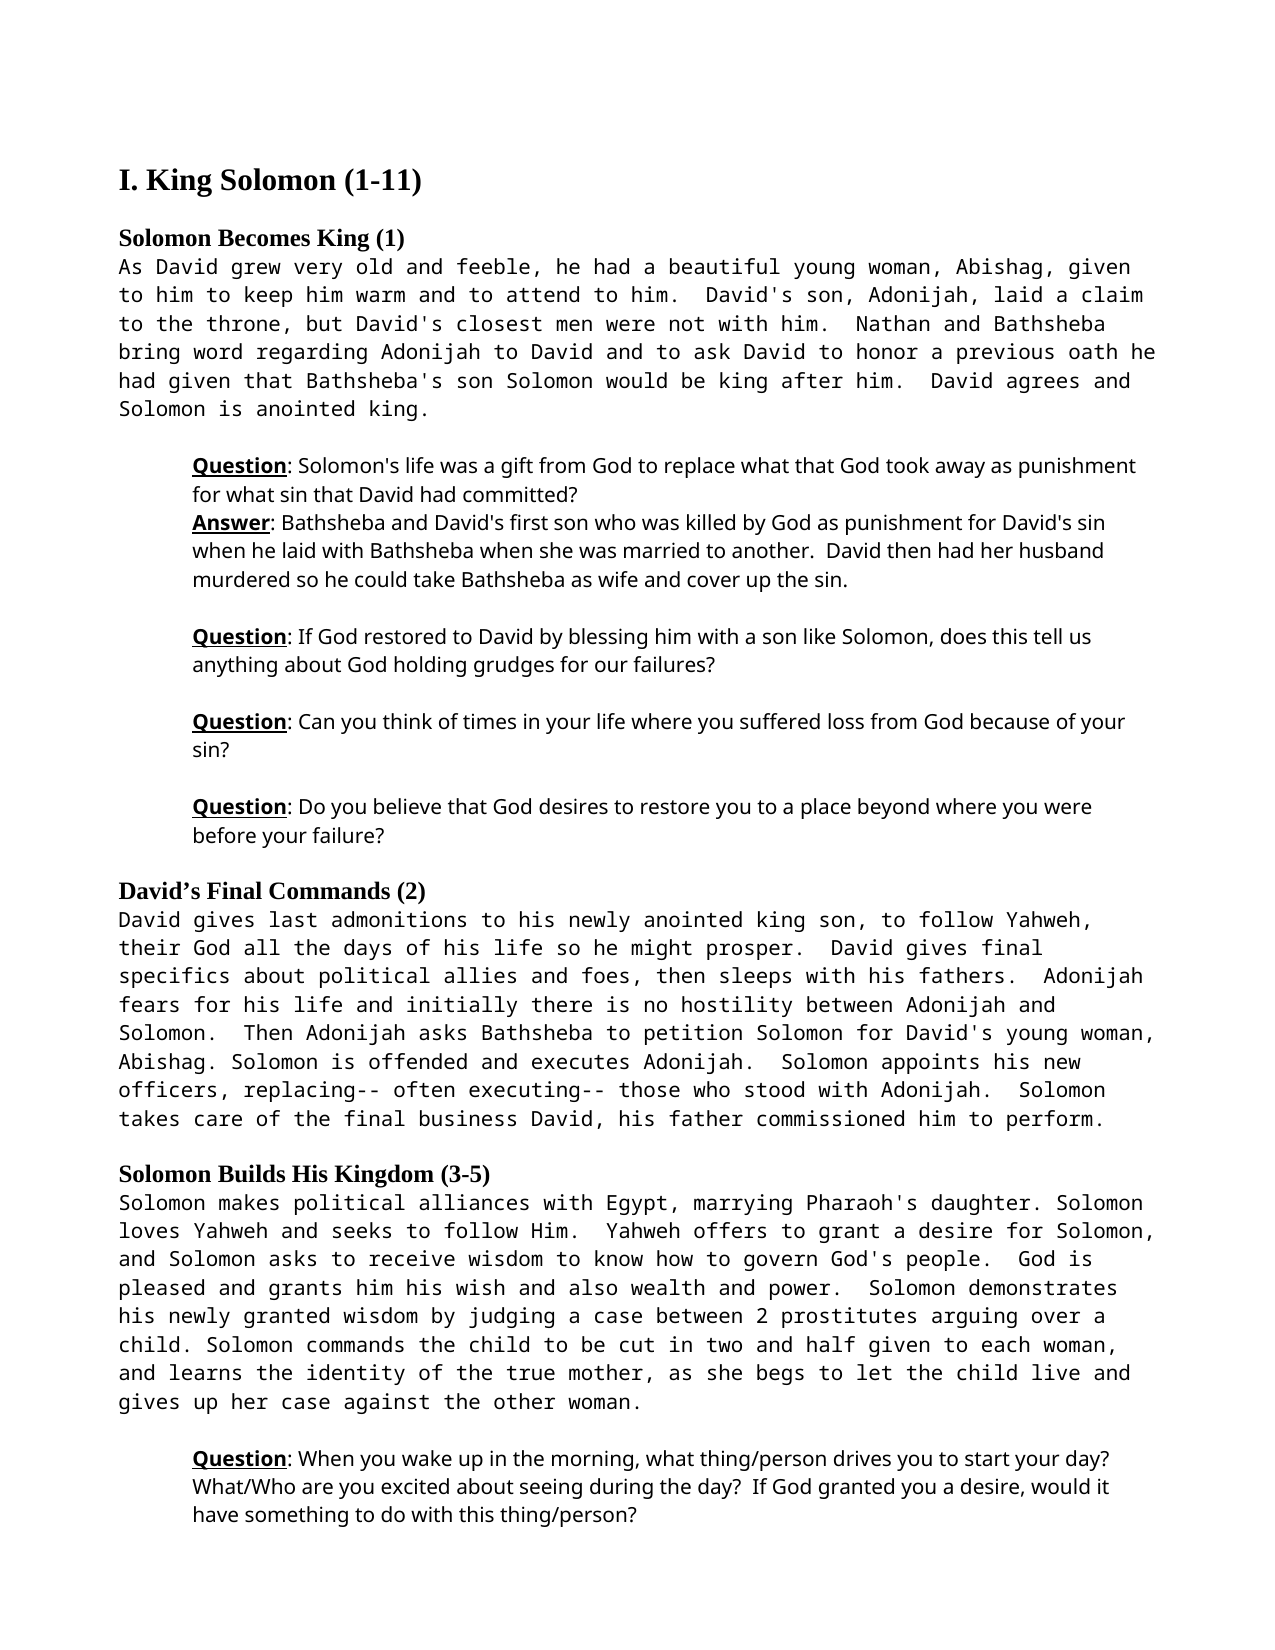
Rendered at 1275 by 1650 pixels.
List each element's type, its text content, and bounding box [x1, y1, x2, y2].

text I. King Solomon (1-11) [118, 162, 1157, 197]
text Solomon Becomes King (1) [118, 224, 1157, 252]
text David’s Final Commands (2) [118, 877, 1157, 905]
text Question: Can you think of times in your life where you suffered loss from God because of your sin? [192, 707, 1157, 764]
text Solomon makes political alliances with Egypt, marrying Pharaoh's daughter. Solomon loves Yahweh and seeks to follow Him. Yahweh offers to grant a desire for Solomon, and Solomon asks to receive wisdom to know how to govern God's people. God is pleased and grants him his wish and also wealth and power. Solomon demonstrates his newly granted wisdom by judging a case between 2 prostitutes arguing over a child. Solomon commands the child to be cut in two and half given to each woman, and learns the identity of the true mother, as she begs to let the child live and gives up her case against the other woman. [118, 1188, 1157, 1415]
text David gives last admonitions to his newly anointed king son, to follow Yahweh, their God all the days of his life so he might prosper. David gives final specifics about political allies and foes, then sleeps with his fathers. Adonijah fears for his life and initially there is no hostility between Adonijah and Solomon. Then Adonijah asks Bathsheba to petition Solomon for David's young woman, Abishag. Solomon is offended and executes Adonijah. Solomon appoints his new officers, replacing-- often executing-- those who stood with Adonijah. Solomon takes care of the final business David, his father commissioned him to perform. [118, 905, 1157, 1132]
text Solomon Builds His Kingdom (3-5) [118, 1160, 1157, 1188]
text Question: When you wake up in the morning, what thing/person drives you to start your day? What/Who are you excited about seeing during the day? If God granted you a desire, would it have something to do with this thing/person? [192, 1444, 1157, 1529]
text Question: Solomon's life was a gift from God to replace what that God took away as punishment for what sin that David had committed? [192, 451, 1157, 508]
text Question: Do you believe that God desires to restore you to a place beyond where you were before your failure? [192, 792, 1157, 849]
text Question: If God restored to David by blessing him with a son like Solomon, does this tell us anything about God holding grudges for our failures? [192, 622, 1157, 679]
text As David grew very old and feeble, he had a beautiful young woman, Abishag, given to him to keep him warm and to attend to him. David's son, Adonijah, laid a claim to the throne, but David's closest men were not with him. Nathan and Bathsheba bring word regarding Adonijah to David and to ask David to honor a previous oath he had given that Bathsheba's son Solomon would be king after him. David agrees and Solomon is anointed king. [118, 252, 1157, 423]
text Answer: Bathsheba and David's first son who was killed by God as punishment for David's sin when he laid with Bathsheba when she was married to another. David then had her husband murdered so he could take Bathsheba as wife and cover up the sin. [192, 508, 1157, 593]
